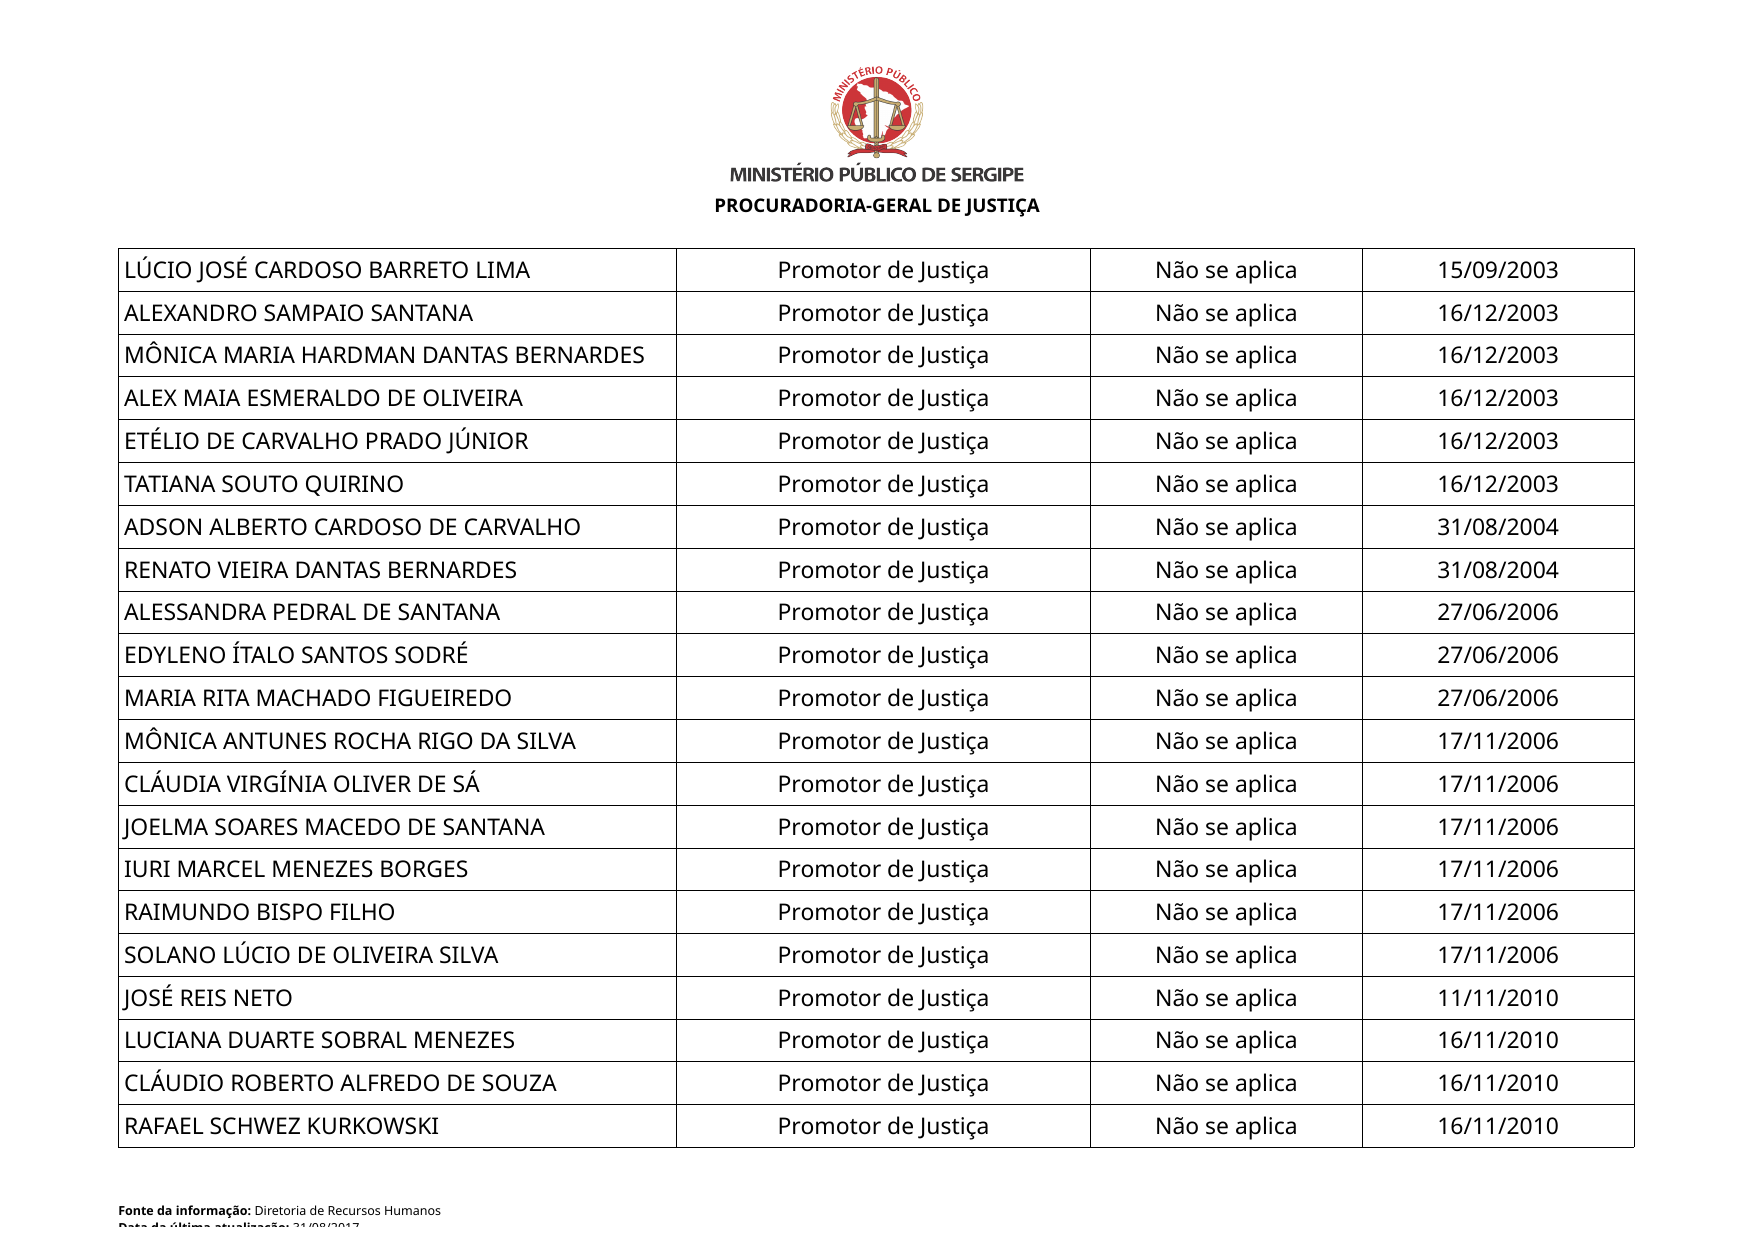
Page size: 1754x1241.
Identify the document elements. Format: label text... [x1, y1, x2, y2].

table_cell Não se aplica [1091, 292, 1362, 334]
table_cell Não se aplica [1091, 377, 1362, 419]
table_cell Não se aplica [1091, 1062, 1362, 1104]
table_cell Promotor de Justiça [677, 249, 1090, 291]
table_cell Não se aplica [1091, 934, 1362, 976]
table_cell 16/12/2003 [1363, 463, 1634, 505]
table_cell Não se aplica [1091, 1020, 1362, 1061]
table_cell Promotor de Justiça [677, 1062, 1090, 1104]
table_cell Não se aplica [1091, 463, 1362, 505]
table_cell Promotor de Justiça [677, 677, 1090, 719]
table_cell Promotor de Justiça [677, 420, 1090, 462]
table_cell Promotor de Justiça [677, 463, 1090, 505]
table_cell MÔNICA ANTUNES ROCHA RIGO DA SILVA [119, 720, 676, 762]
table_cell ALEX MAIA ESMERALDO DE OLIVEIRA [119, 377, 676, 419]
table_cell Não se aplica [1091, 763, 1362, 804]
table_cell 17/11/2006 [1363, 720, 1634, 762]
table_cell Promotor de Justiça [677, 377, 1090, 419]
table_cell 16/12/2003 [1363, 292, 1634, 334]
table_cell Promotor de Justiça [677, 934, 1090, 976]
table_cell Não se aplica [1091, 506, 1362, 548]
table_cell LÚCIO JOSÉ CARDOSO BARRETO LIMA [119, 249, 676, 291]
table_cell 17/11/2006 [1363, 806, 1634, 847]
table_cell Não se aplica [1091, 806, 1362, 847]
table_cell LUCIANA DUARTE SOBRAL MENEZES [119, 1020, 676, 1061]
table_cell Não se aplica [1091, 335, 1362, 376]
table_cell RAFAEL SCHWEZ KURKOWSKI [119, 1105, 676, 1147]
table_cell 15/09/2003 [1363, 249, 1634, 291]
table_cell Promotor de Justiça [677, 763, 1090, 804]
table_cell RENATO VIEIRA DANTAS BERNARDES [119, 549, 676, 591]
table_cell Promotor de Justiça [677, 1020, 1090, 1061]
picture [730, 66, 1024, 185]
table_cell 16/12/2003 [1363, 335, 1634, 376]
table_cell 31/08/2004 [1363, 549, 1634, 591]
table_cell 17/11/2006 [1363, 763, 1634, 804]
table_cell Promotor de Justiça [677, 335, 1090, 376]
table_cell Não se aplica [1091, 249, 1362, 291]
table_cell Não se aplica [1091, 634, 1362, 676]
table_cell Promotor de Justiça [677, 549, 1090, 591]
table_cell ETÉLIO DE CARVALHO PRADO JÚNIOR [119, 420, 676, 462]
table_cell Não se aplica [1091, 549, 1362, 591]
table_cell JOELMA SOARES MACEDO DE SANTANA [119, 806, 676, 847]
table_cell 27/06/2006 [1363, 677, 1634, 719]
table_cell Não se aplica [1091, 1105, 1362, 1147]
table_cell 17/11/2006 [1363, 891, 1634, 933]
table_cell Não se aplica [1091, 891, 1362, 933]
table_cell 16/12/2003 [1363, 420, 1634, 462]
table_cell 16/11/2010 [1363, 1105, 1634, 1147]
table_cell Não se aplica [1091, 849, 1362, 890]
table_cell ALEXANDRO SAMPAIO SANTANA [119, 292, 676, 334]
table_cell 27/06/2006 [1363, 634, 1634, 676]
table_cell Promotor de Justiça [677, 720, 1090, 762]
table_cell SOLANO LÚCIO DE OLIVEIRA SILVA [119, 934, 676, 976]
table_cell IURI MARCEL MENEZES BORGES [119, 849, 676, 890]
table_cell EDYLENO ÍTALO SANTOS SODRÉ [119, 634, 676, 676]
table_cell Promotor de Justiça [677, 292, 1090, 334]
table_cell ADSON ALBERTO CARDOSO DE CARVALHO [119, 506, 676, 548]
table_cell JOSÉ REIS NETO [119, 977, 676, 1019]
table_cell Promotor de Justiça [677, 1105, 1090, 1147]
table_cell 31/08/2004 [1363, 506, 1634, 548]
table_cell Promotor de Justiça [677, 891, 1090, 933]
table_cell Promotor de Justiça [677, 806, 1090, 847]
table_cell 17/11/2006 [1363, 934, 1634, 976]
table_cell Promotor de Justiça [677, 506, 1090, 548]
table_cell 17/11/2006 [1363, 849, 1634, 890]
table_cell Promotor de Justiça [677, 977, 1090, 1019]
table_cell 16/11/2010 [1363, 1062, 1634, 1104]
table_cell MÔNICA MARIA HARDMAN DANTAS BERNARDES [119, 335, 676, 376]
table_cell TATIANA SOUTO QUIRINO [119, 463, 676, 505]
table_cell Promotor de Justiça [677, 849, 1090, 890]
table_cell MARIA RITA MACHADO FIGUEIREDO [119, 677, 676, 719]
table_cell CLÁUDIA VIRGÍNIA OLIVER DE SÁ [119, 763, 676, 804]
table_cell Não se aplica [1091, 420, 1362, 462]
table_cell Não se aplica [1091, 720, 1362, 762]
table_cell RAIMUNDO BISPO FILHO [119, 891, 676, 933]
table_cell Não se aplica [1091, 977, 1362, 1019]
table_cell Promotor de Justiça [677, 634, 1090, 676]
table_cell Não se aplica [1091, 677, 1362, 719]
table_cell CLÁUDIO ROBERTO ALFREDO DE SOUZA [119, 1062, 676, 1104]
table_cell ALESSANDRA PEDRAL DE SANTANA [119, 592, 676, 633]
table_cell 27/06/2006 [1363, 592, 1634, 633]
table_cell 16/11/2010 [1363, 1020, 1634, 1061]
table_cell Promotor de Justiça [677, 592, 1090, 633]
table_cell 11/11/2010 [1363, 977, 1634, 1019]
table_cell Não se aplica [1091, 592, 1362, 633]
table_cell 16/12/2003 [1363, 377, 1634, 419]
